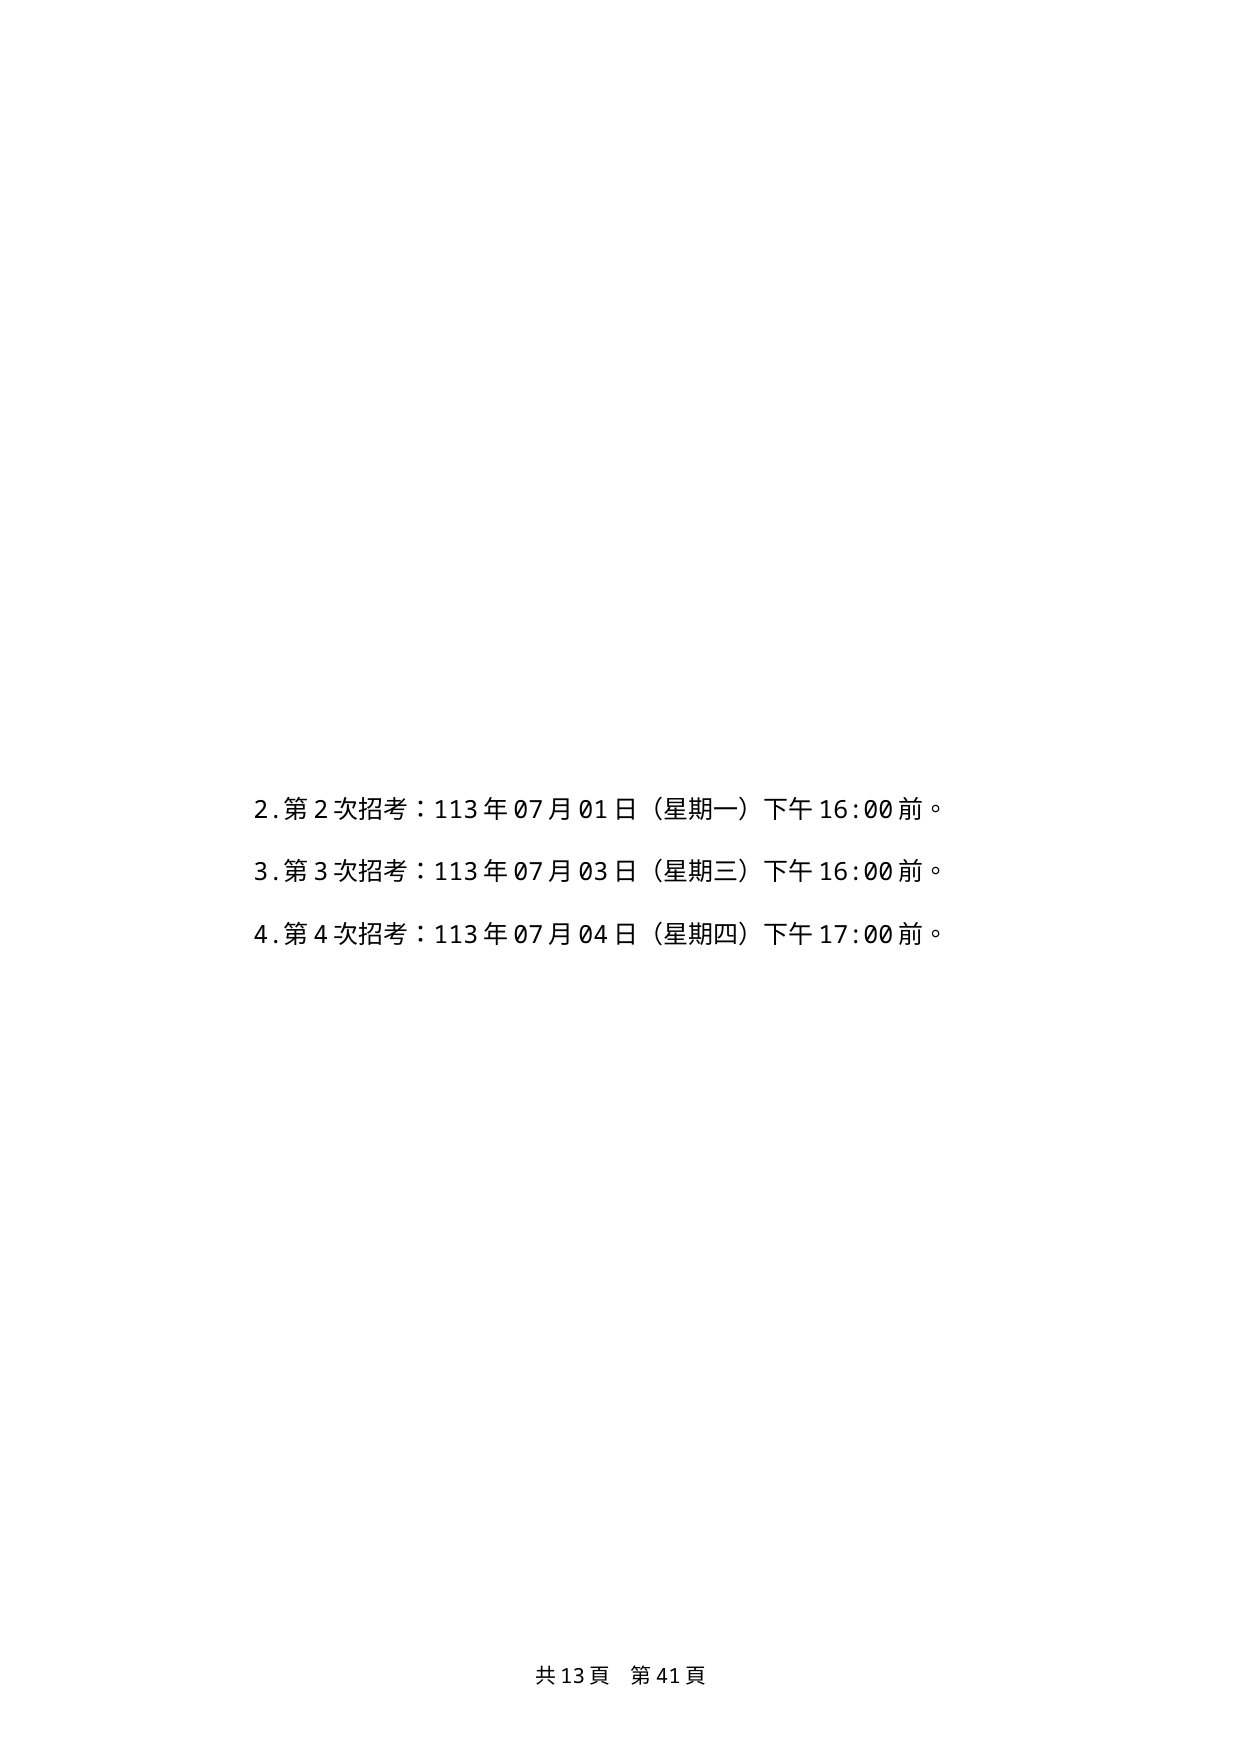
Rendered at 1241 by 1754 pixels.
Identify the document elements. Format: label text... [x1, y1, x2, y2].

text 3.第3次招考：113年07月03日（星期三）下午16:00前。 [118, 828, 1097, 891]
text 4.第4次招考：113年07月04日（星期四）下午17:00前。 [118, 891, 1097, 953]
text 2.第2次招考：113年07月01日（星期一）下午16:00前。 [118, 766, 1097, 828]
